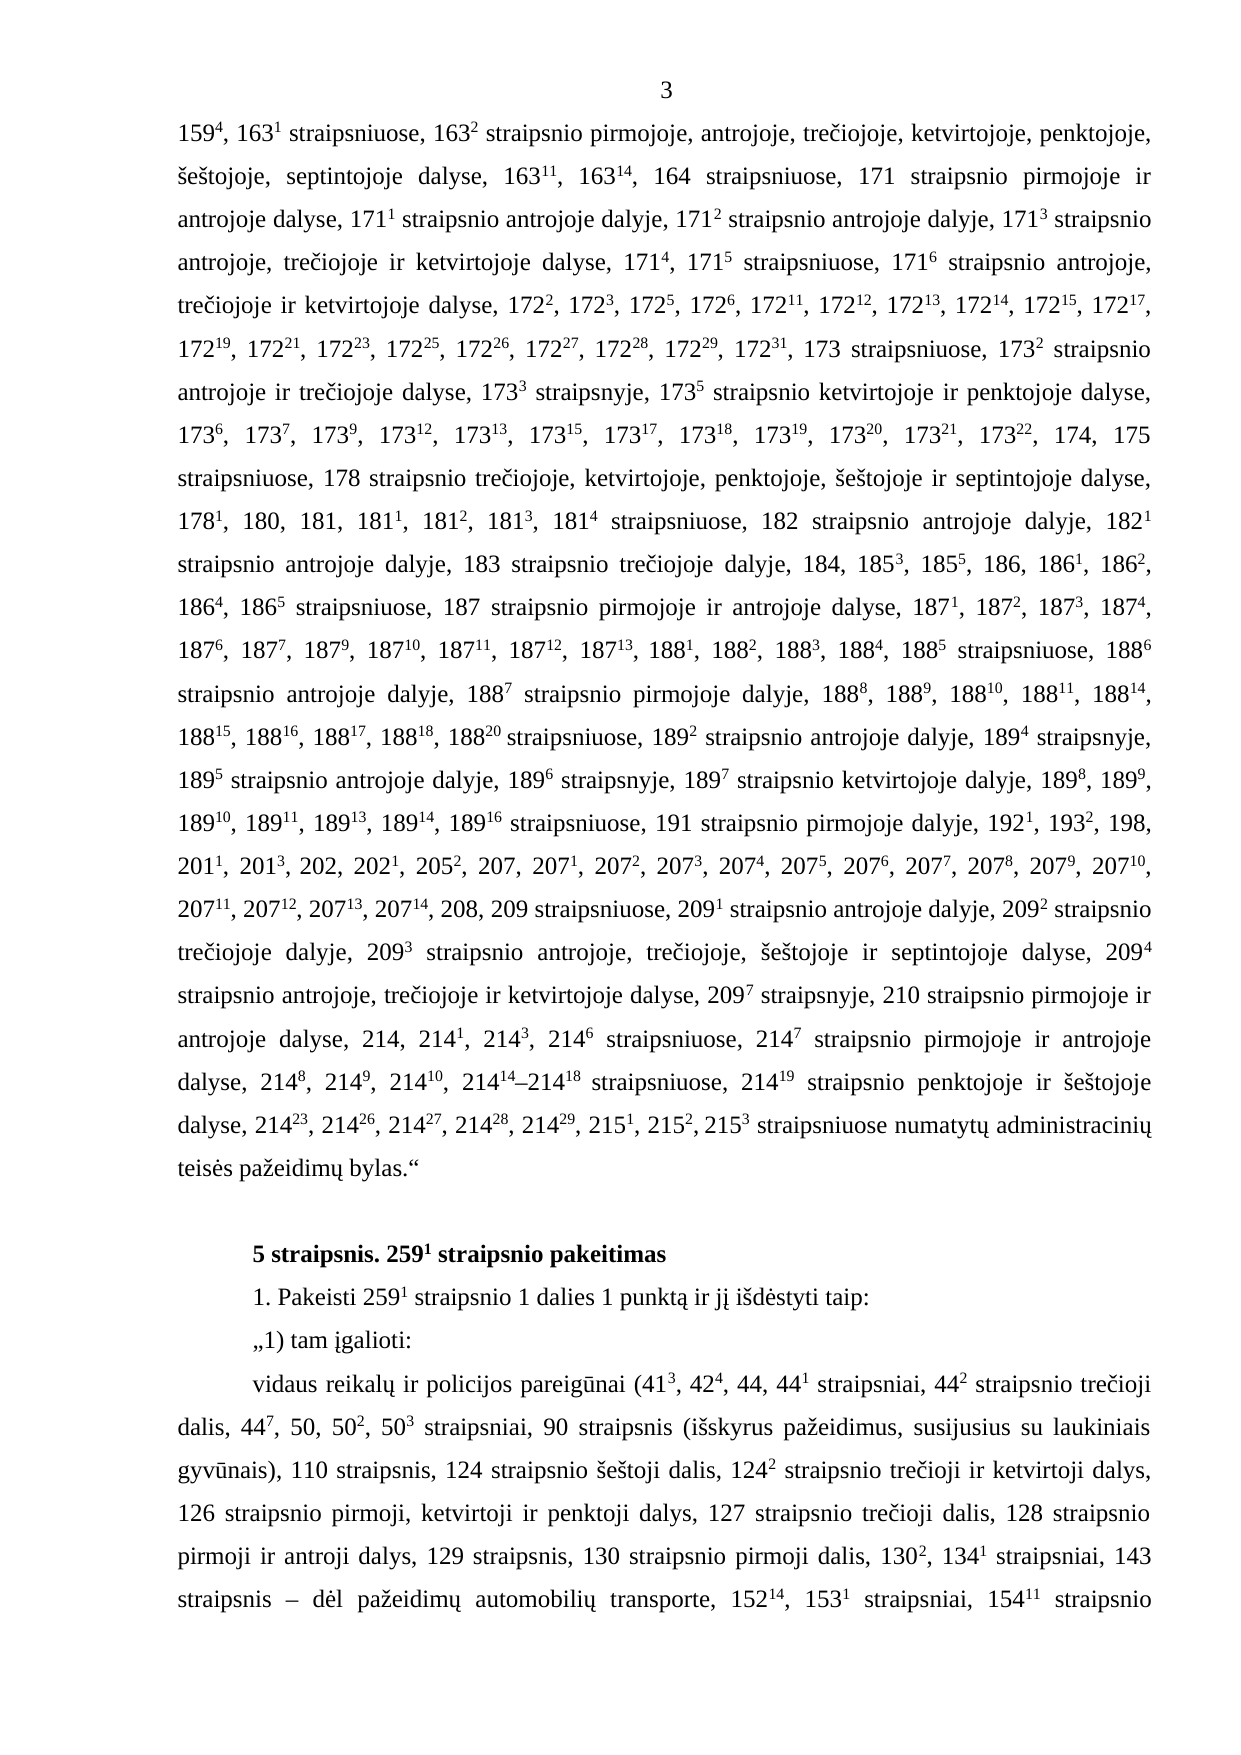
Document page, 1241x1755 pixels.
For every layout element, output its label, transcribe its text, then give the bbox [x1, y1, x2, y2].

text 5 straipsnis. 2591 straipsnio pakeitimas [177, 1239, 1152, 1268]
text vidaus reikalų ir policijos pareigūnai (413, 424, 44, 441 straipsniai, 442 straipsnio trečioji dalis, 447, 50, 502, 503 straipsniai, 90 straipsnis (išskyrus pažeidimus, susijusius su laukiniais gyvūnais), 110 straipsnis, 124 straipsnio šeštoji dalis, 1242 straipsnio trečioji ir ketvirtoji dalys, 126 straipsnio pirmoji, ketvirtoji ir penktoji dalys, 127 straipsnio trečioji dalis, 128 straipsnio pirmoji ir antroji dalys, 129 straipsnis, 130 straipsnio pirmoji dalis, 1302, 1341 straipsniai, 143 straipsnis – dėl pažeidimų automobilių transporte, 15214, 1531 straipsniai, 15411 straipsnio [177, 1369, 1152, 1613]
text 1594, 1631 straipsniuose, 1632 straipsnio pirmojoje, antrojoje, trečiojoje, ketvirtojoje, penktojoje, šeštojoje, septintojoje dalyse, 16311, 16314, 164 straipsniuose, 171 straipsnio pirmojoje ir antrojoje dalyse, 1711 straipsnio antrojoje dalyje, 1712 straipsnio antrojoje dalyje, 1713 straipsnio antrojoje, trečiojoje ir ketvirtojoje dalyse, 1714, 1715 straipsniuose, 1716 straipsnio antrojoje, trečiojoje ir ketvirtojoje dalyse, 1722, 1723, 1725, 1726, 17211, 17212, 17213, 17214, 17215, 17217, 17219, 17221, 17223, 17225, 17226, 17227, 17228, 17229, 17231, 173 straipsniuose, 1732 straipsnio antrojoje ir trečiojoje dalyse, 1733 straipsnyje, 1735 straipsnio ketvirtojoje ir penktojoje dalyse, 1736, 1737, 1739, 17312, 17313, 17315, 17317, 17318, 17319, 17320, 17321, 17322, 174, 175 straipsniuose, 178 straipsnio trečiojoje, ketvirtojoje, penktojoje, šeštojoje ir septintojoje dalyse, 1781, 180, 181, 1811, 1812, 1813, 1814 straipsniuose, 182 straipsnio antrojoje dalyje, 1821 straipsnio antrojoje dalyje, 183 straipsnio trečiojoje dalyje, 184, 1853, 1855, 186, 1861, 1862, 1864, 1865 straipsniuose, 187 straipsnio pirmojoje ir antrojoje dalyse, 1871, 1872, 1873, 1874, 1876, 1877, 1879, 18710, 18711, 18712, 18713, 1881, 1882, 1883, 1884, 1885 straipsniuose, 1886 straipsnio antrojoje dalyje, 1887 straipsnio pirmojoje dalyje, 1888, 1889, 18810, 18811, 18814, 18815, 18816, 18817, 18818, 18820 straipsniuose, 1892 straipsnio antrojoje dalyje, 1894 straipsnyje, 1895 straipsnio antrojoje dalyje, 1896 straipsnyje, 1897 straipsnio ketvirtojoje dalyje, 1898, 1899, 18910, 18911, 18913, 18914, 18916 straipsniuose, 191 straipsnio pirmojoje dalyje, 1921, 1932, 198, 2011, 2013, 202, 2021, 2052, 207, 2071, 2072, 2073, 2074, 2075, 2076, 2077, 2078, 2079, 20710, 20711, 20712, 20713, 20714, 208, 209 straipsniuose, 2091 straipsnio antrojoje dalyje, 2092 straipsnio trečiojoje dalyje, 2093 straipsnio antrojoje, trečiojoje, šeštojoje ir septintojoje dalyse, 2094 straipsnio antrojoje, trečiojoje ir ketvirtojoje dalyse, 2097 straipsnyje, 210 straipsnio pirmojoje ir antrojoje dalyse, 214, 2141, 2143, 2146 straipsniuose, 2147 straipsnio pirmojoje ir antrojoje dalyse, 2148, 2149, 21410, 21414–21418 straipsniuose, 21419 straipsnio penktojoje ir šeštojoje dalyse, 21423, 21426, 21427, 21428, 21429, 2151, 2152, 2153 straipsniuose numatytų administracinių teisės pažeidimų bylas.“ [177, 118, 1152, 1182]
text 1. Pakeisti 2591 straipsnio 1 dalies 1 punktą ir jį išdėstyti taip: [177, 1282, 1152, 1311]
text „1) tam įgalioti: [177, 1326, 1152, 1354]
